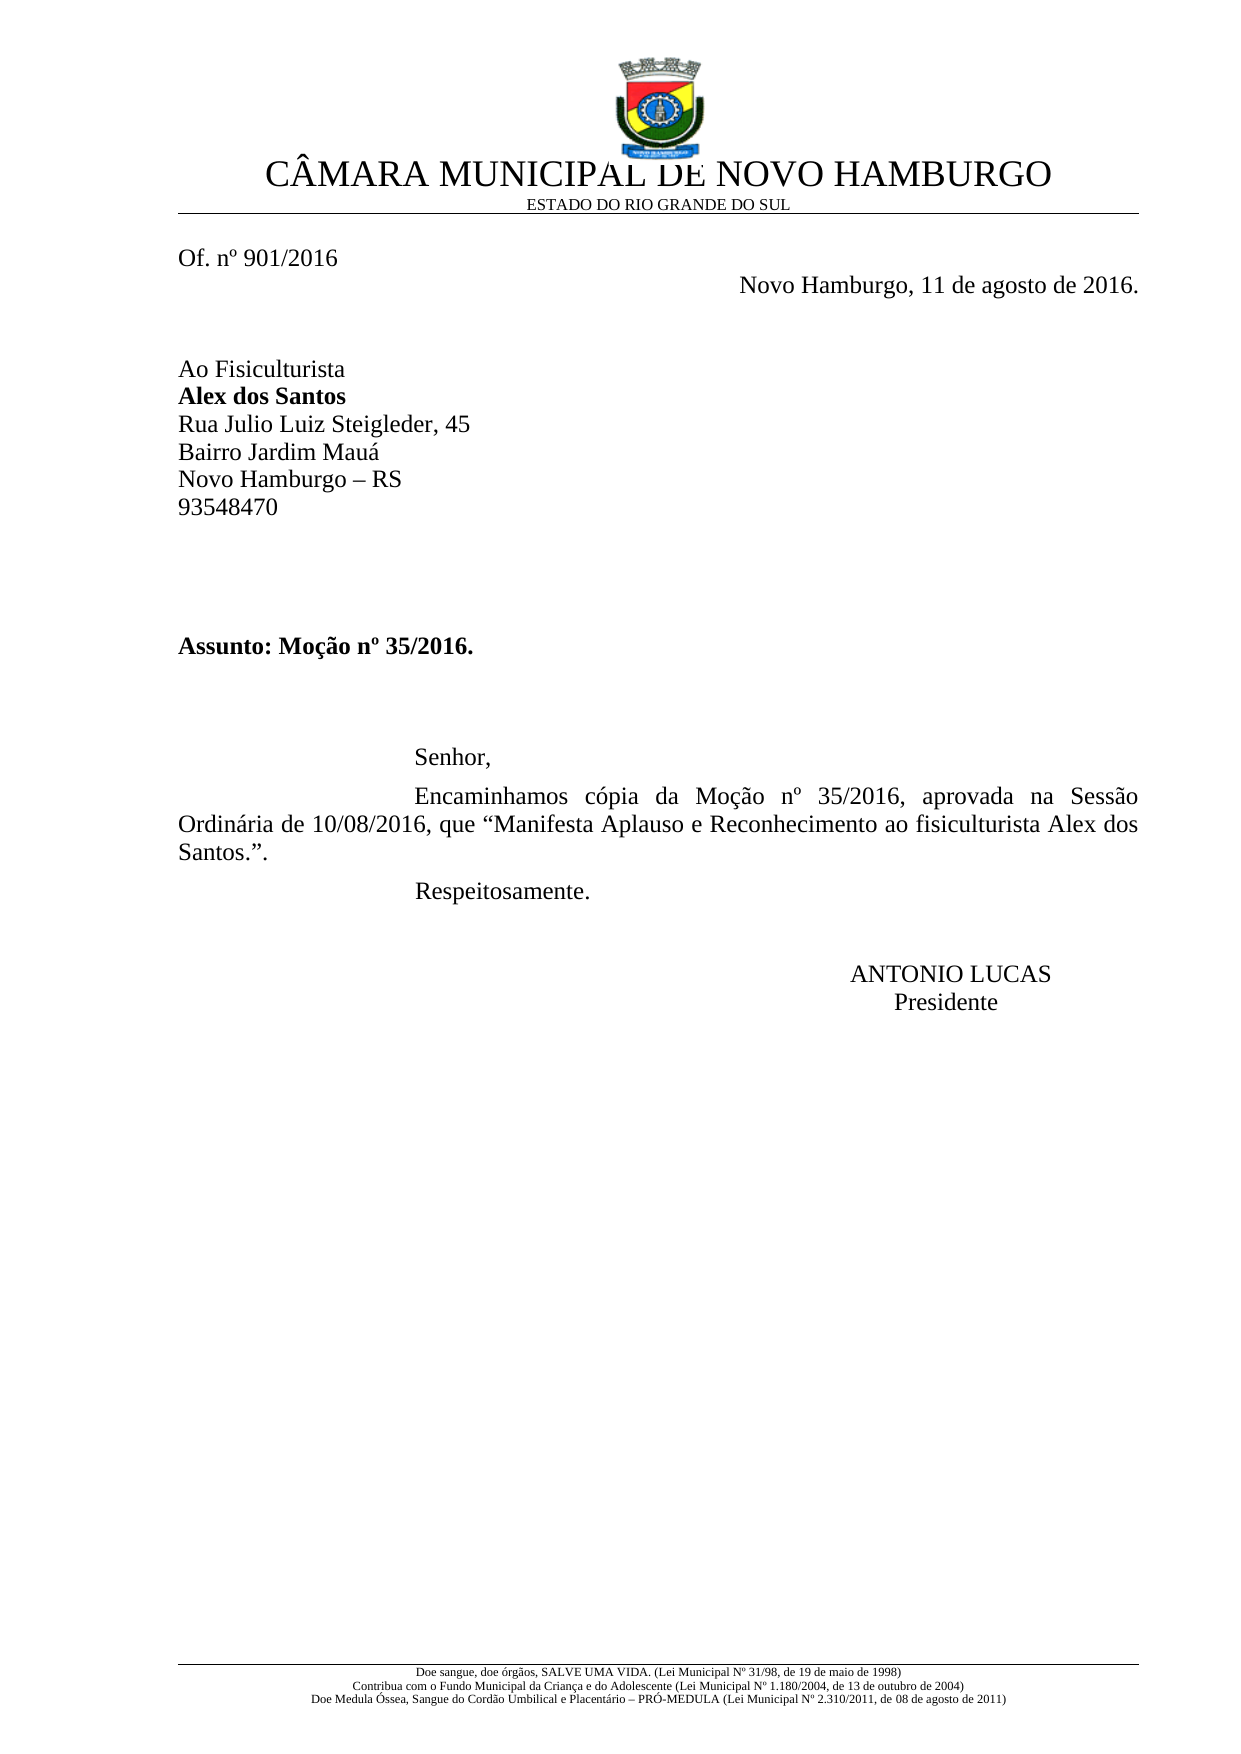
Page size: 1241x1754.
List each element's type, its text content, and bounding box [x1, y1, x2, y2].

text Encaminhamos cópia da Moção nº 35/2016, aprovada na Sessão Ordinária de 10/08/2016, que “Manifesta Aplauso e Reconhecimento ao fisiculturista Alex dos Santos.”. [178, 782, 1139, 865]
text Ao Fisiculturista [178, 355, 1139, 382]
text ANTONIO LUCAS [763, 960, 1139, 988]
text Assunto: Moção nº 35/2016. [178, 632, 1139, 659]
subtitle 93548470 [178, 493, 1139, 521]
text Novo Hamburgo – RS [178, 466, 1139, 493]
text Novo Hamburgo, 11 de agosto de 2016. [178, 272, 1139, 299]
text Respeitosamente. [415, 877, 1139, 905]
picture [608, 49, 709, 165]
text Alex dos Santos [178, 382, 1139, 410]
text Of. nº 901/2016 [178, 244, 1139, 272]
text Presidente [763, 988, 1139, 1016]
text Rua Julio Luiz Steigleder, 45 [178, 410, 1139, 438]
text Bairro Jardim Mauá [178, 438, 1139, 466]
text Senhor, [178, 743, 1139, 770]
